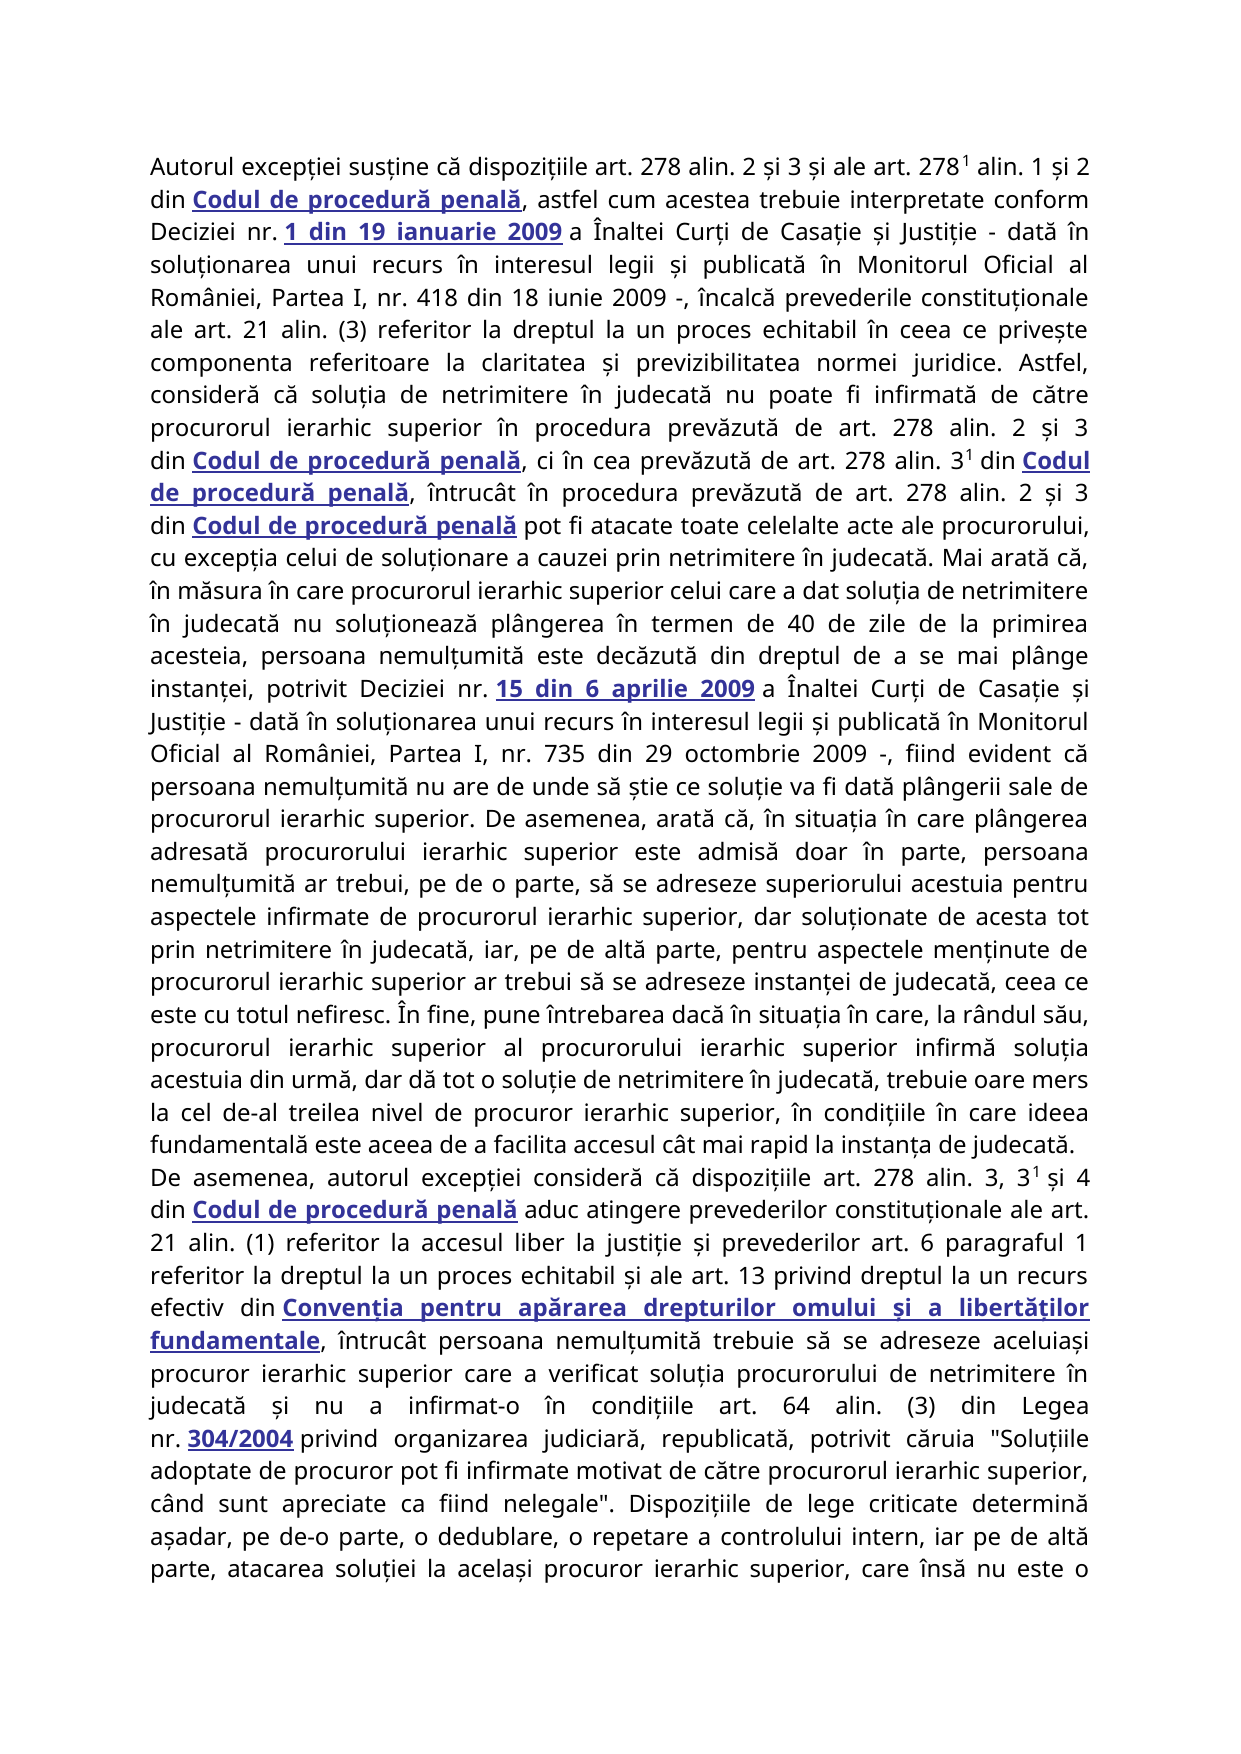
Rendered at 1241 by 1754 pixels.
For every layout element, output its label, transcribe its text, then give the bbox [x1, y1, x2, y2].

text Autorul excepţiei susţine că dispoziţiile art. 278 alin. 2 şi 3 şi ale art. 2781 alin. 1 şi 2 din Codul de procedură penală, astfel cum acestea trebuie interpretate conform Deciziei nr. 1 din 19 ianuarie 2009 a Înaltei Curţi de Casaţie şi Justiţie - dată în soluţionarea unui recurs în interesul legii şi publicată în Monitorul Oficial al României, Partea I, nr. 418 din 18 iunie 2009 -, încalcă prevederile constituţionale ale art. 21 alin. (3) referitor la dreptul la un proces echitabil în ceea ce priveşte componenta referitoare la claritatea şi previzibilitatea normei juridice. Astfel, consideră că soluţia de netrimitere în judecată nu poate fi infirmată de către procurorul ierarhic superior în procedura prevăzută de art. 278 alin. 2 şi 3 din Codul de procedură penală, ci în cea prevăzută de art. 278 alin. 31 din Codul de procedură penală, întrucât în procedura prevăzută de art. 278 alin. 2 şi 3 din Codul de procedură penală pot fi atacate toate celelalte acte ale procurorului, cu excepţia celui de soluţionare a cauzei prin netrimitere în judecată. Mai arată că, în măsura în care procurorul ierarhic superior celui care a dat soluţia de netrimitere în judecată nu soluţionează plângerea în termen de 40 de zile de la primirea acesteia, persoana nemulţumită este decăzută din dreptul de a se mai plânge instanţei, potrivit Deciziei nr. 15 din 6 aprilie 2009 a Înaltei Curţi de Casaţie şi Justiţie - dată în soluţionarea unui recurs în interesul legii şi publicată în Monitorul Oficial al României, Partea I, nr. 735 din 29 octombrie 2009 -, fiind evident că persoana nemulţumită nu are de unde să ştie ce soluţie va fi dată plângerii sale de procurorul ierarhic superior. De asemenea, arată că, în situaţia în care plângerea adresată procurorului ierarhic superior este admisă doar în parte, persoana nemulţumită ar trebui, pe de o parte, să se adreseze superiorului acestuia pentru aspectele infirmate de procurorul ierarhic superior, dar soluţionate de acesta tot prin netrimitere în judecată, iar, pe de altă parte, pentru aspectele menţinute de procurorul ierarhic superior ar trebui să se adreseze instanţei de judecată, ceea ce este cu totul nefiresc. În fine, pune întrebarea dacă în situaţia în care, la rândul său, procurorul ierarhic superior al procurorului ierarhic superior infirmă soluţia acestuia din urmă, dar dă tot o soluţie de netrimitere în judecată, trebuie oare mers la cel de-al treilea nivel de procuror ierarhic superior, în condiţiile în care ideea fundamentală este aceea de a facilita accesul cât mai rapid la instanţa de judecată. [150, 150, 1090, 1161]
text De asemenea, autorul excepţiei consideră că dispoziţiile art. 278 alin. 3, 31 şi 4 din Codul de procedură penală aduc atingere prevederilor constituţionale ale art. 21 alin. (1) referitor la accesul liber la justiţie şi prevederilor art. 6 paragraful 1 referitor la dreptul la un proces echitabil şi ale art. 13 privind dreptul la un recurs efectiv din Convenţia pentru apărarea drepturilor omului şi a libertăţilor fundamentale, întrucât persoana nemulţumită trebuie să se adreseze aceluiaşi procuror ierarhic superior care a verificat soluţia procurorului de netrimitere în judecată şi nu a infirmat-o în condiţiile art. 64 alin. (3) din Legea nr. 304/2004 privind organizarea judiciară, republicată, potrivit căruia "Soluţiile adoptate de procuror pot fi infirmate motivat de către procurorul ierarhic superior, când sunt apreciate ca fiind nelegale". Dispoziţiile de lege criticate determină aşadar, pe de-o parte, o dedublare, o repetare a controlului intern, iar pe de altă parte, atacarea soluţiei la acelaşi procuror ierarhic superior, care însă nu este o [150, 1161, 1090, 1584]
